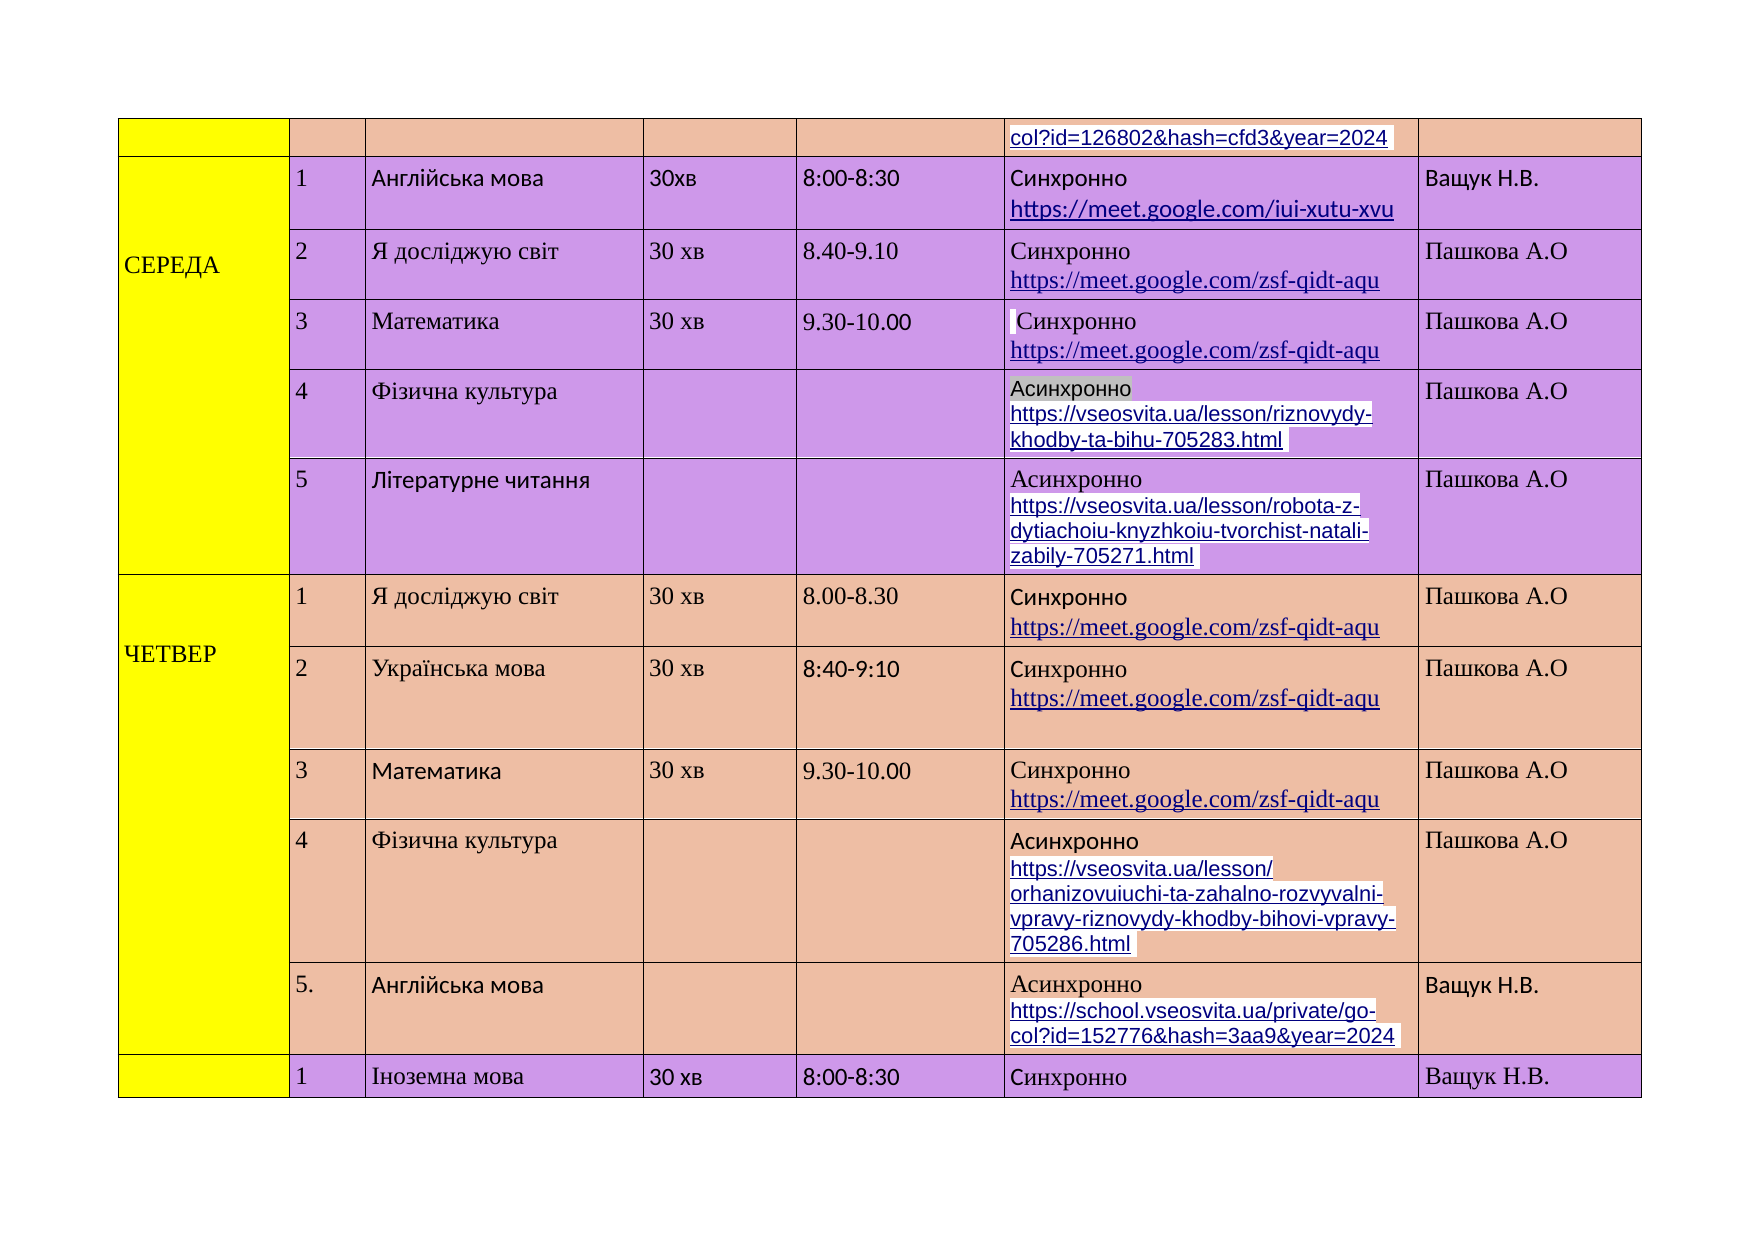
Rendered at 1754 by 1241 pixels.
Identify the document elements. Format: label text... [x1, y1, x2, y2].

table_cell [797, 119, 1004, 156]
table_cell 30 хв [644, 230, 796, 299]
table_cell 8:40-9:10 [797, 647, 1004, 748]
table_cell 5. [290, 963, 365, 1054]
table_cell Пашкова А.О [1419, 750, 1641, 818]
table_cell Я досліджую світ [366, 230, 643, 299]
table_cell СЕРЕДА [119, 157, 289, 574]
table_cell 30хв [644, 157, 796, 229]
table_cell Математика [366, 300, 643, 369]
table_cell 30 хв [644, 1055, 796, 1097]
table_cell [1419, 119, 1641, 156]
table_cell [119, 1055, 289, 1097]
table_cell [290, 119, 365, 156]
table_cell Асинхронно https://vseosvita.ua/lesson/riznovydy-khodby-ta-bihu-705283.html [1005, 370, 1418, 457]
table_cell 4 [290, 820, 365, 962]
table_cell Ващук Н.В. [1419, 963, 1641, 1054]
table_cell Фізична культура [366, 370, 643, 457]
table_cell Синхронно https://meet.google.com/zsf-qidt-aqu [1005, 750, 1418, 818]
table_cell [797, 963, 1004, 1054]
table_cell col?id=126802&hash=cfd3&year=2024 [1005, 119, 1418, 156]
table_cell 1 [290, 575, 365, 646]
table_cell 30 хв [644, 575, 796, 646]
table_cell Пашкова А.О [1419, 300, 1641, 369]
table_cell Пашкова А.О [1419, 820, 1641, 962]
table_cell Ващук Н.В. [1419, 1055, 1641, 1097]
table_cell Синхронно https://meet.google.com/zsf-qidt-aqu [1005, 300, 1418, 369]
table_cell Асинхронно https://vseosvita.ua/lesson/robota-z-dytiachoiu-knyzhkoiu-tvorchist-natali-zabily-705271.html [1005, 459, 1418, 574]
table_cell 2 [290, 230, 365, 299]
table_cell [644, 820, 796, 962]
table_cell Іноземна мова [366, 1055, 643, 1097]
table_cell Синхронно https://meet.google.com/zsf-qidt-aqu [1005, 230, 1418, 299]
table_cell 30 хв [644, 750, 796, 818]
table_cell Англійська мова [366, 963, 643, 1054]
table_cell [366, 119, 643, 156]
table_cell 5 [290, 459, 365, 574]
table_cell Синхронно https://meet.google.com/zsf-qidt-aqu [1005, 647, 1418, 748]
table_cell Асинхронно https://vseosvita.ua/lesson/orhanizovuiuchi-ta-zahalno-rozvyvalni-vpravy-riznovydy-khodby-bihovi-vpravy-705286.html [1005, 820, 1418, 962]
table_cell 8.40-9.10 [797, 230, 1004, 299]
table_cell Англійська мова [366, 157, 643, 229]
table_cell Я досліджую світ [366, 575, 643, 646]
table_cell 1 [290, 1055, 365, 1097]
table_cell Пашкова А.О [1419, 459, 1641, 574]
table_cell [119, 119, 289, 156]
table_cell Літературне читання [366, 459, 643, 574]
table_cell 8:00-8:30 [797, 157, 1004, 229]
table_cell Математика [366, 750, 643, 818]
table_cell [797, 820, 1004, 962]
table_cell [644, 459, 796, 574]
table_cell 9.30-10.00 [797, 300, 1004, 369]
table_cell Пашкова А.О [1419, 647, 1641, 748]
table_cell Асинхронно https://school.vseosvita.ua/private/go-col?id=152776&hash=3aa9&year=2024 [1005, 963, 1418, 1054]
table_cell 4 [290, 370, 365, 457]
table_cell Синхронно https://meet.google.com/iui-xutu-xvu [1005, 157, 1418, 229]
table_cell [644, 119, 796, 156]
table_cell [644, 963, 796, 1054]
table_cell 3 [290, 300, 365, 369]
table_cell 2 [290, 647, 365, 748]
table_cell Українська мова [366, 647, 643, 748]
table_cell [797, 459, 1004, 574]
table_cell Пашкова А.О [1419, 575, 1641, 646]
table_cell Синхронно https://meet.google.com/zsf-qidt-aqu [1005, 575, 1418, 646]
table_cell 30 хв [644, 300, 796, 369]
table_cell Фізична культура [366, 820, 643, 962]
table_cell 30 хв [644, 647, 796, 748]
table_cell 1 [290, 157, 365, 229]
table_cell Ващук Н.В. [1419, 157, 1641, 229]
table_cell Пашкова А.О [1419, 230, 1641, 299]
table_cell [644, 370, 796, 457]
table_cell 8.00-8.30 [797, 575, 1004, 646]
table_cell 9.30-10.00 [797, 750, 1004, 818]
table_cell Синхронно [1005, 1055, 1418, 1097]
table_cell 8:00-8:30 [797, 1055, 1004, 1097]
table_cell 3 [290, 750, 365, 818]
table_cell [797, 370, 1004, 457]
table_cell Пашкова А.О [1419, 370, 1641, 457]
table_cell ЧЕТВЕР [119, 575, 289, 1054]
